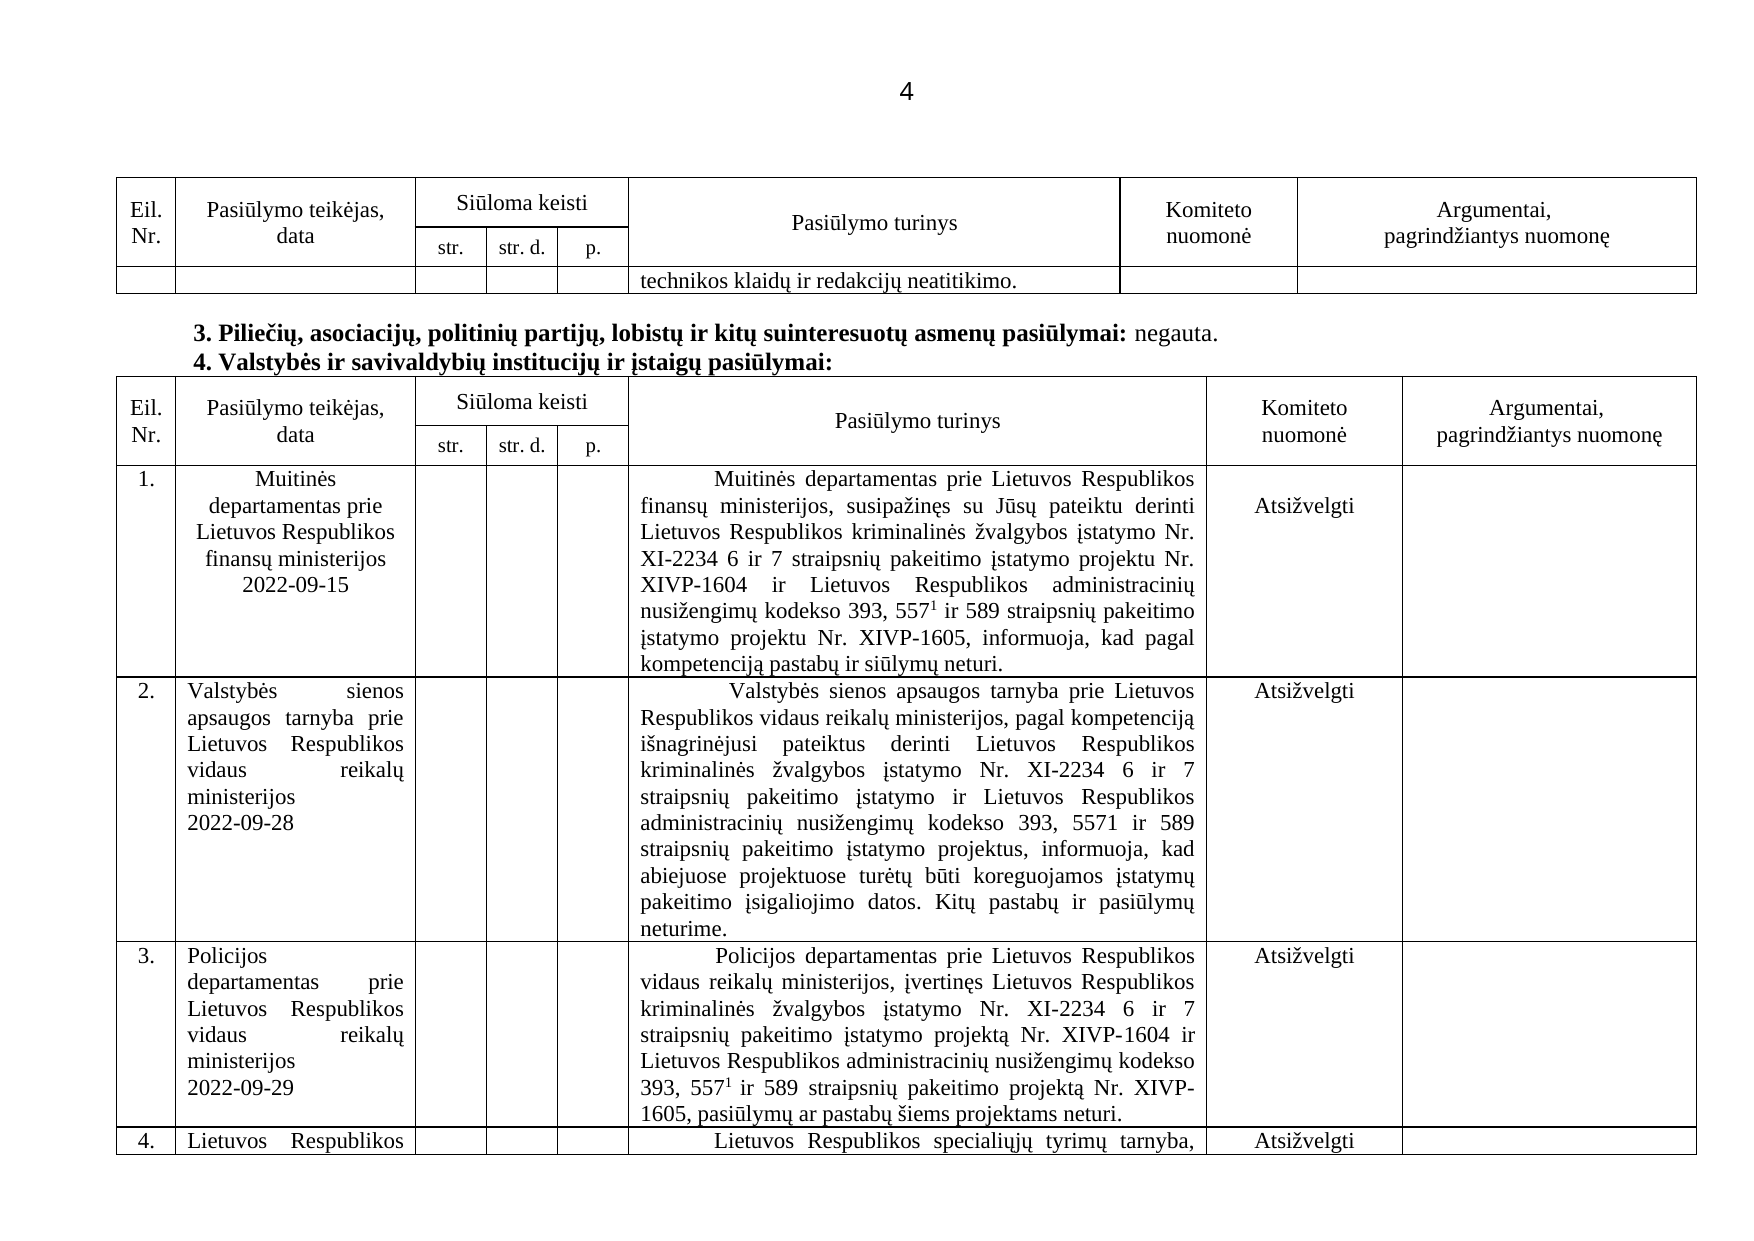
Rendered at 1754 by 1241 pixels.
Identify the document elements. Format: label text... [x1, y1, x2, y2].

subtitle 4. Valstybės ir savivaldybių institucijų ir įstaigų pasiūlymai: [118, 347, 1695, 376]
table_header Pasiūlymo turinys [629, 377, 1206, 464]
table_cell 2. [117, 678, 175, 941]
table_cell [558, 466, 628, 676]
table_header Eil. Nr. [117, 377, 175, 464]
table_cell [1403, 1128, 1696, 1154]
table_cell Atsižvelgti [1207, 1128, 1402, 1154]
table_cell str. d. [487, 426, 557, 464]
table_header Argumentai, pagrindžiantys nuomonę [1403, 377, 1696, 464]
table_cell [487, 678, 557, 941]
table_cell [558, 942, 628, 1126]
table_cell Lietuvos Respublikos [176, 1128, 415, 1154]
table_cell p. [558, 228, 628, 266]
table_header Eil. Nr. [117, 178, 175, 266]
table_cell p. [558, 426, 628, 464]
table_header Argumentai, pagrindžiantys nuomonę [1298, 178, 1696, 266]
table_cell str. [416, 426, 486, 464]
table_cell Muitinės departamentas prie Lietuvos Respublikos finansų ministerijos, susipažinęs su Jūsų pateiktu derinti Lietuvos Respublikos kriminalinės žvalgybos įstatymo Nr. XI-2234 6 ir 7 straipsnių pakeitimo įstatymo projektu Nr. XIVP-1604 ir Lietuvos Respublikos administracinių nusižengimų kodekso 393, 5571 ir 589 straipsnių pakeitimo įstatymo projektu Nr. XIVP-1605, informuoja, kad pagal kompetenciją pastabų ir siūlymų neturi. [629, 466, 1206, 676]
table_cell [487, 1128, 557, 1154]
table_cell [416, 678, 486, 941]
table_cell [416, 267, 486, 293]
table_header Siūloma keisti [416, 178, 628, 226]
table_cell Policijos departamentas prie Lietuvos Respublikos vidaus reikalų ministerijos 2022-09-29 [176, 942, 415, 1126]
table_cell Atsižvelgti [1207, 466, 1402, 676]
table_cell [487, 267, 557, 293]
table_cell [1121, 267, 1297, 293]
table_cell [416, 466, 486, 676]
table_cell Atsižvelgti [1207, 942, 1402, 1126]
table_cell Atsižvelgti [1207, 678, 1402, 941]
table_cell [558, 678, 628, 941]
table_cell [117, 267, 175, 293]
table_cell [416, 1128, 486, 1154]
table_header Pasiūlymo turinys [629, 178, 1119, 266]
table_cell Muitinės departamentas prie Lietuvos Respublikos finansų ministerijos 2022-09-15 [176, 466, 415, 676]
table_header Komiteto nuomonė [1207, 377, 1402, 464]
table_header Pasiūlymo teikėjas, data [176, 178, 415, 266]
table_cell 1. [117, 466, 175, 676]
table_cell [1403, 678, 1696, 941]
table_cell [416, 942, 486, 1126]
table_cell Policijos departamentas prie Lietuvos Respublikos vidaus reikalų ministerijos, įvertinęs Lietuvos Respublikos kriminalinės žvalgybos įstatymo Nr. XI-2234 6 ir 7 straipsnių pakeitimo įstatymo projektą Nr. XIVP-1604 ir Lietuvos Respublikos administracinių nusižengimų kodekso 393, 5571 ir 589 straipsnių pakeitimo projektą Nr. XIVP-1605, pasiūlymų ar pastabų šiems projektams neturi. [629, 942, 1206, 1126]
table_header Pasiūlymo teikėjas, data [176, 377, 415, 464]
table_cell str. [416, 228, 486, 266]
table_cell Lietuvos Respublikos specialiųjų tyrimų tarnyba, [629, 1128, 1206, 1154]
table_header Siūloma keisti [416, 377, 628, 425]
table_cell str. d. [487, 228, 557, 266]
table_cell [1403, 466, 1696, 676]
table_cell [1403, 942, 1696, 1126]
table_cell 4. [117, 1128, 175, 1154]
table_cell 3. [117, 942, 175, 1126]
subtitle 3. Piliečių, asociacijų, politinių partijų, lobistų ir kitų suinteresuotų asmenų pasiūlymai: negauta. [118, 318, 1695, 347]
table_cell Valstybės sienos apsaugos tarnyba prie Lietuvos Respublikos vidaus reikalų ministerijos, pagal kompetenciją išnagrinėjusi pateiktus derinti Lietuvos Respublikos kriminalinės žvalgybos įstatymo Nr. XI-2234 6 ir 7 straipsnių pakeitimo įstatymo ir Lietuvos Respublikos administracinių nusižengimų kodekso 393, 5571 ir 589 straipsnių pakeitimo įstatymo projektus, informuoja, kad abiejuose projektuose turėtų būti koreguojamos įstatymų pakeitimo įsigaliojimo datos. Kitų pastabų ir pasiūlymų neturime. [629, 678, 1206, 941]
table_cell [176, 267, 415, 293]
table_header Komiteto nuomonė [1121, 178, 1297, 266]
table_cell [487, 942, 557, 1126]
table_cell [1298, 267, 1696, 293]
table_cell [558, 267, 628, 293]
table_cell Valstybės sienos apsaugos tarnyba prie Lietuvos Respublikos vidaus reikalų ministerijos 2022-09-28 [176, 678, 415, 941]
table_cell [487, 466, 557, 676]
table_cell [558, 1128, 628, 1154]
